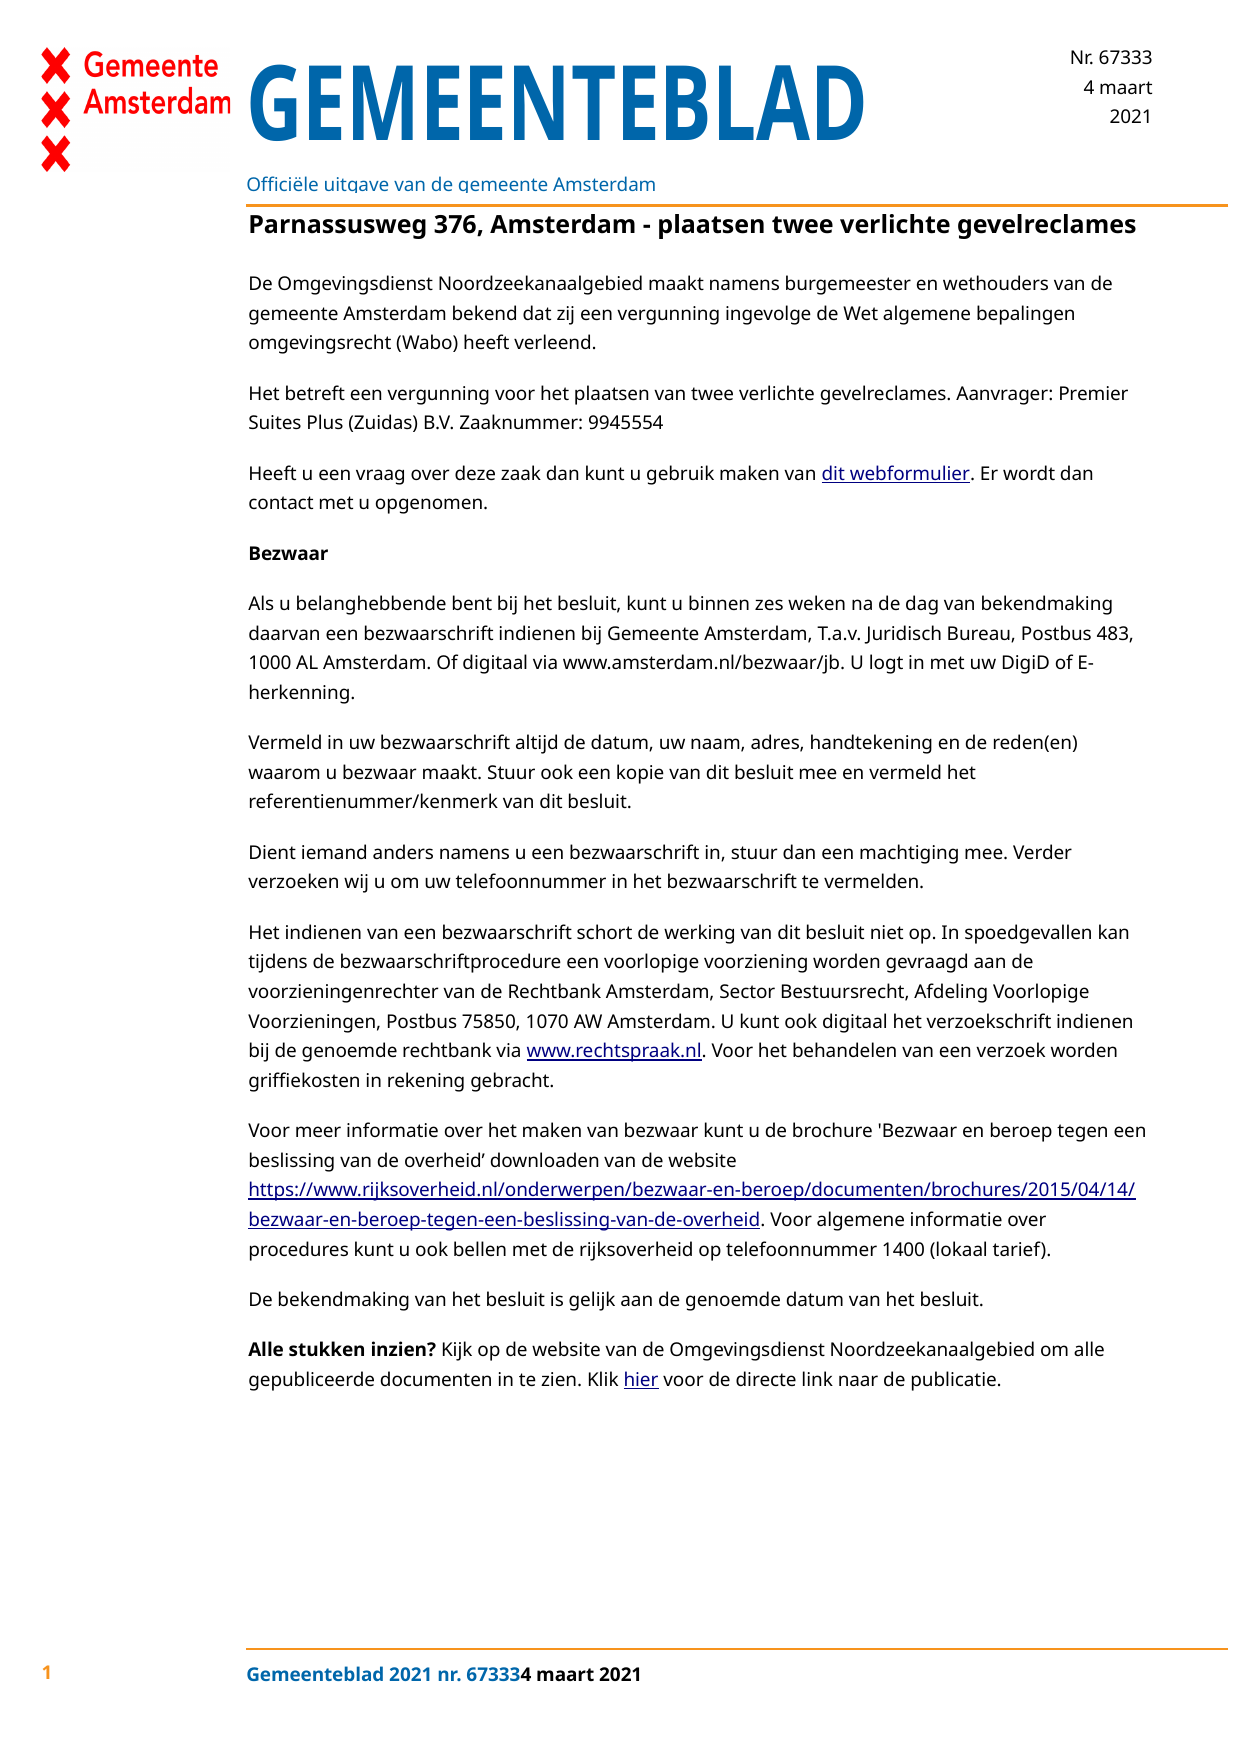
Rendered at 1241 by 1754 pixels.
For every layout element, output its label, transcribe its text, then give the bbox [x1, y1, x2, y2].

text Parnassusweg 376, Amsterdam - plaatsen twee verlichte gevelreclames [248, 207, 1152, 241]
text Voor meer informatie over het maken van bezwaar kunt u de brochure 'Bezwaar en beroep tegen een beslissing van de overheid’ downloaden van de website https://www.rijksoverheid.nl/onderwerpen/bezwaar-en-beroep/documenten/brochures/2015/04/14/bezwaar-en-beroep-tegen-een-beslissing-van-de-overheid. Voor algemene informatie over procedures kunt u ook bellen met de rijksoverheid op telefoonnummer 1400 (lokaal tarief). [248, 1117, 1152, 1261]
text Bezwaar [248, 540, 1152, 566]
text Het betreft een vergunning voor het plaatsen van twee verlichte gevelreclames. Aanvrager: Premier Suites Plus (Zuidas) B.V. Zaaknummer: 9945554 [248, 380, 1152, 435]
picture [41, 47, 231, 172]
text Dient iemand anders namens u een bezwaarschrift in, stuur dan een machtiging mee. Verder verzoeken wij u om uw telefoonnummer in het bezwaarschrift te vermelden. [248, 839, 1152, 894]
text Als u belanghebbende bent bij het besluit, kunt u binnen zes weken na de dag van bekendmaking daarvan een bezwaarschrift indienen bij Gemeente Amsterdam, T.a.v. Juridisch Bureau, Postbus 483, 1000 AL Amsterdam. Of digitaal via www.amsterdam.nl/bezwaar/jb. U logt in met uw DigiD of E-herkenning. [248, 590, 1152, 705]
text Heeft u een vraag over deze zaak dan kunt u gebruik maken van dit webformulier. Er wordt dan contact met u opgenomen. [248, 460, 1152, 515]
text Alle stukken inzien? Kijk op de website van de Omgevingsdienst Noordzeekanaalgebied om alle gepubliceerde documenten in te zien. Klik hier voor de directe link naar de publicatie. [248, 1337, 1152, 1392]
text Vermeld in uw bezwaarschrift altijd de datum, uw naam, adres, handtekening en de reden(en) waarom u bezwaar maakt. Stuur ook een kopie van dit besluit mee en vermeld het referentienummer/kenmerk van dit besluit. [248, 729, 1152, 814]
text De bekendmaking van het besluit is gelijk aan de genoemde datum van het besluit. [248, 1286, 1152, 1312]
text Het indienen van een bezwaarschrift schort de werking van dit besluit niet op. In spoedgevallen kan tijdens de bezwaarschriftprocedure een voorlopige voorziening worden gevraagd aan de voorzieningenrechter van de Rechtbank Amsterdam, Sector Bestuursrecht, Afdeling Voorlopige Voorzieningen, Postbus 75850, 1070 AW Amsterdam. U kunt ook digitaal het verzoekschrift indienen bij de genoemde rechtbank via www.rechtspraak.nl. Voor het behandelen van een verzoek worden griffiekosten in rekening gebracht. [248, 919, 1152, 1093]
text De Omgevingsdienst Noordzeekanaalgebied maakt namens burgemeester en wethouders van de gemeente Amsterdam bekend dat zij een vergunning ingevolge de Wet algemene bepalingen omgevingsrecht (Wabo) heeft verleend. [248, 270, 1152, 355]
